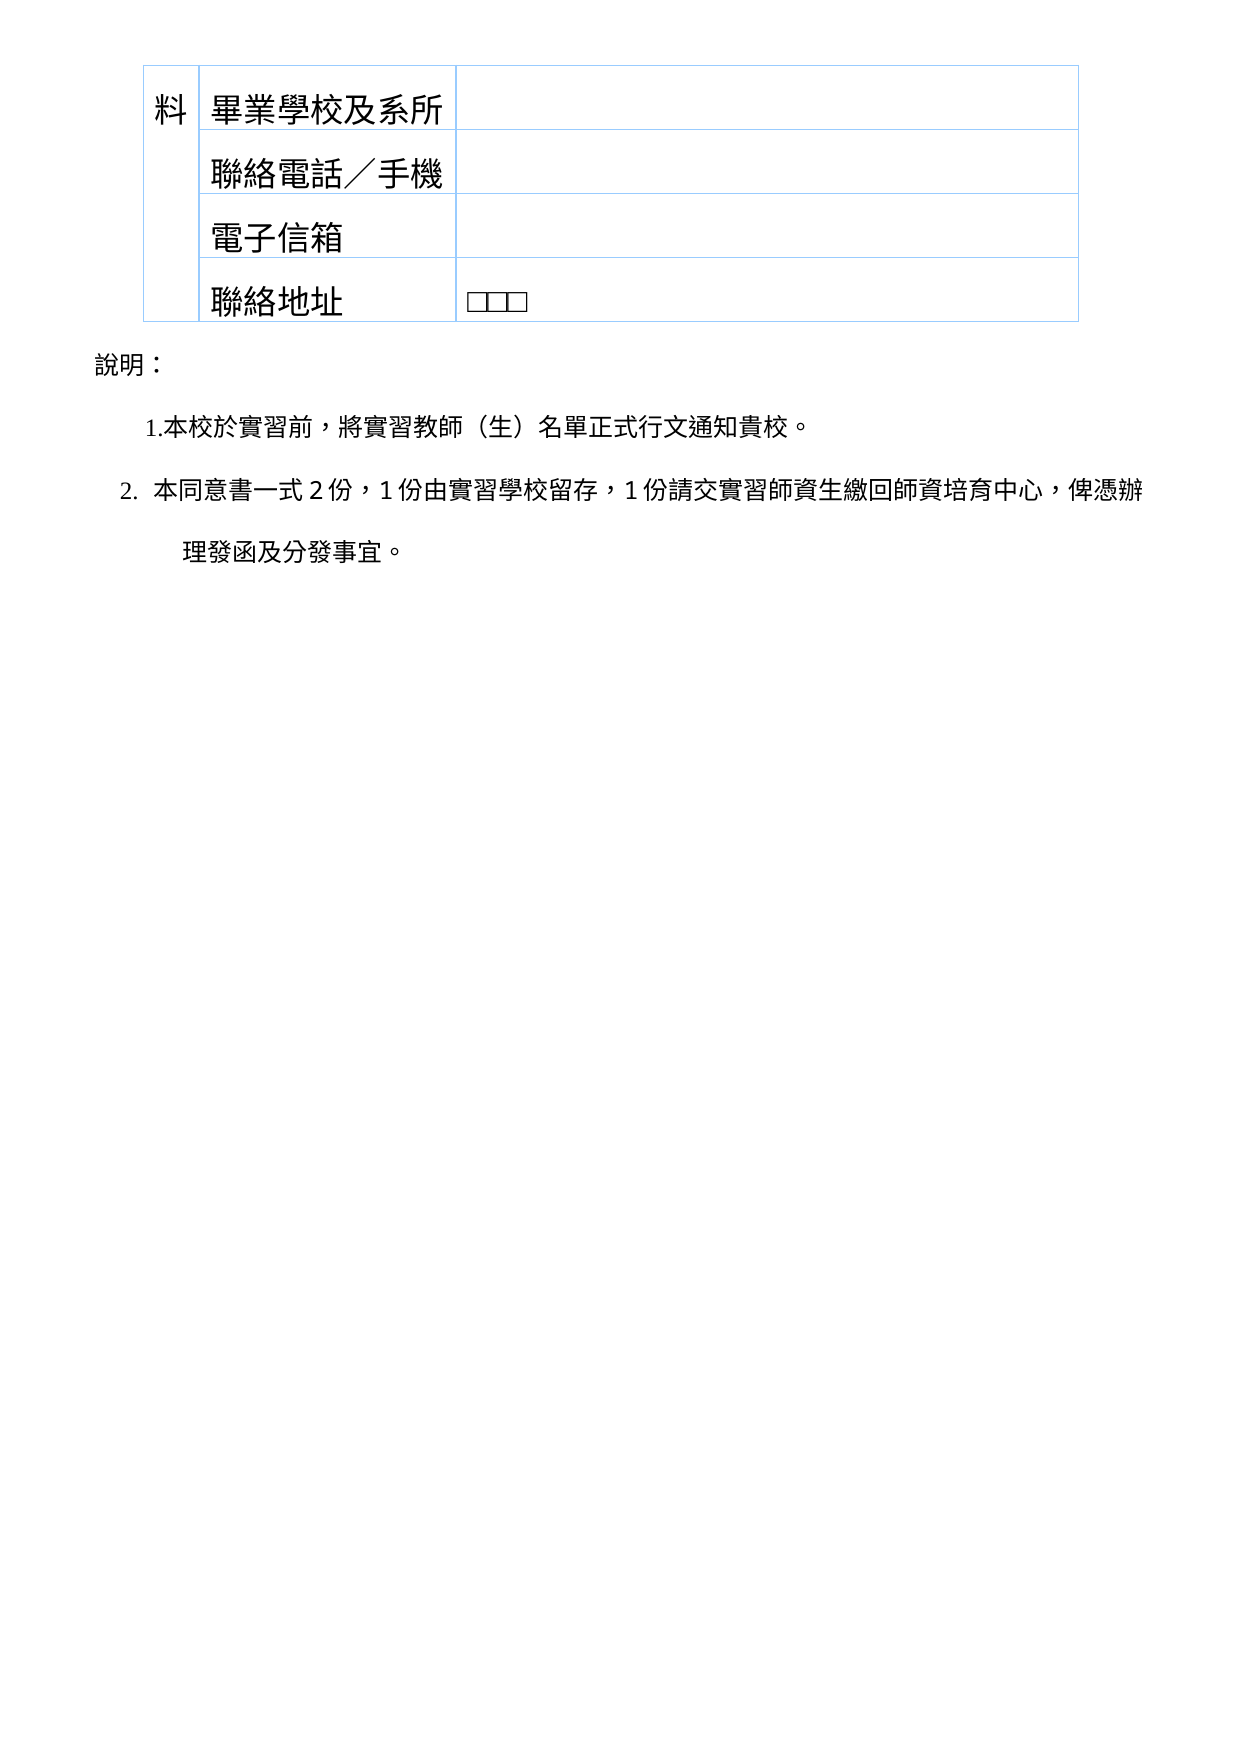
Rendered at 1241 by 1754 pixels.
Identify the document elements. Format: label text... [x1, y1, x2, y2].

table_cell 畢業學校及系所 [200, 66, 455, 128]
text 說明： [94, 322, 1146, 384]
table_cell [457, 130, 1078, 193]
table_cell □□□ [457, 258, 1078, 321]
table_cell 學生資料 [144, 66, 198, 321]
table_cell 電子信箱 [200, 194, 455, 257]
text 1.本校於實習前，將實習教師（生）名單正式行文通知貴校。 [107, 384, 1146, 447]
table_cell 聯絡電話／手機 [200, 130, 455, 193]
table_cell [457, 66, 1078, 128]
table_cell 聯絡地址 [200, 258, 455, 321]
table_cell [457, 194, 1078, 257]
text 2. 本同意書一式2份，1份由實習學校留存，1份請交實習師資生繳回師資培育中心，俾憑辦理發函及分發事宜。 [94, 447, 1146, 572]
